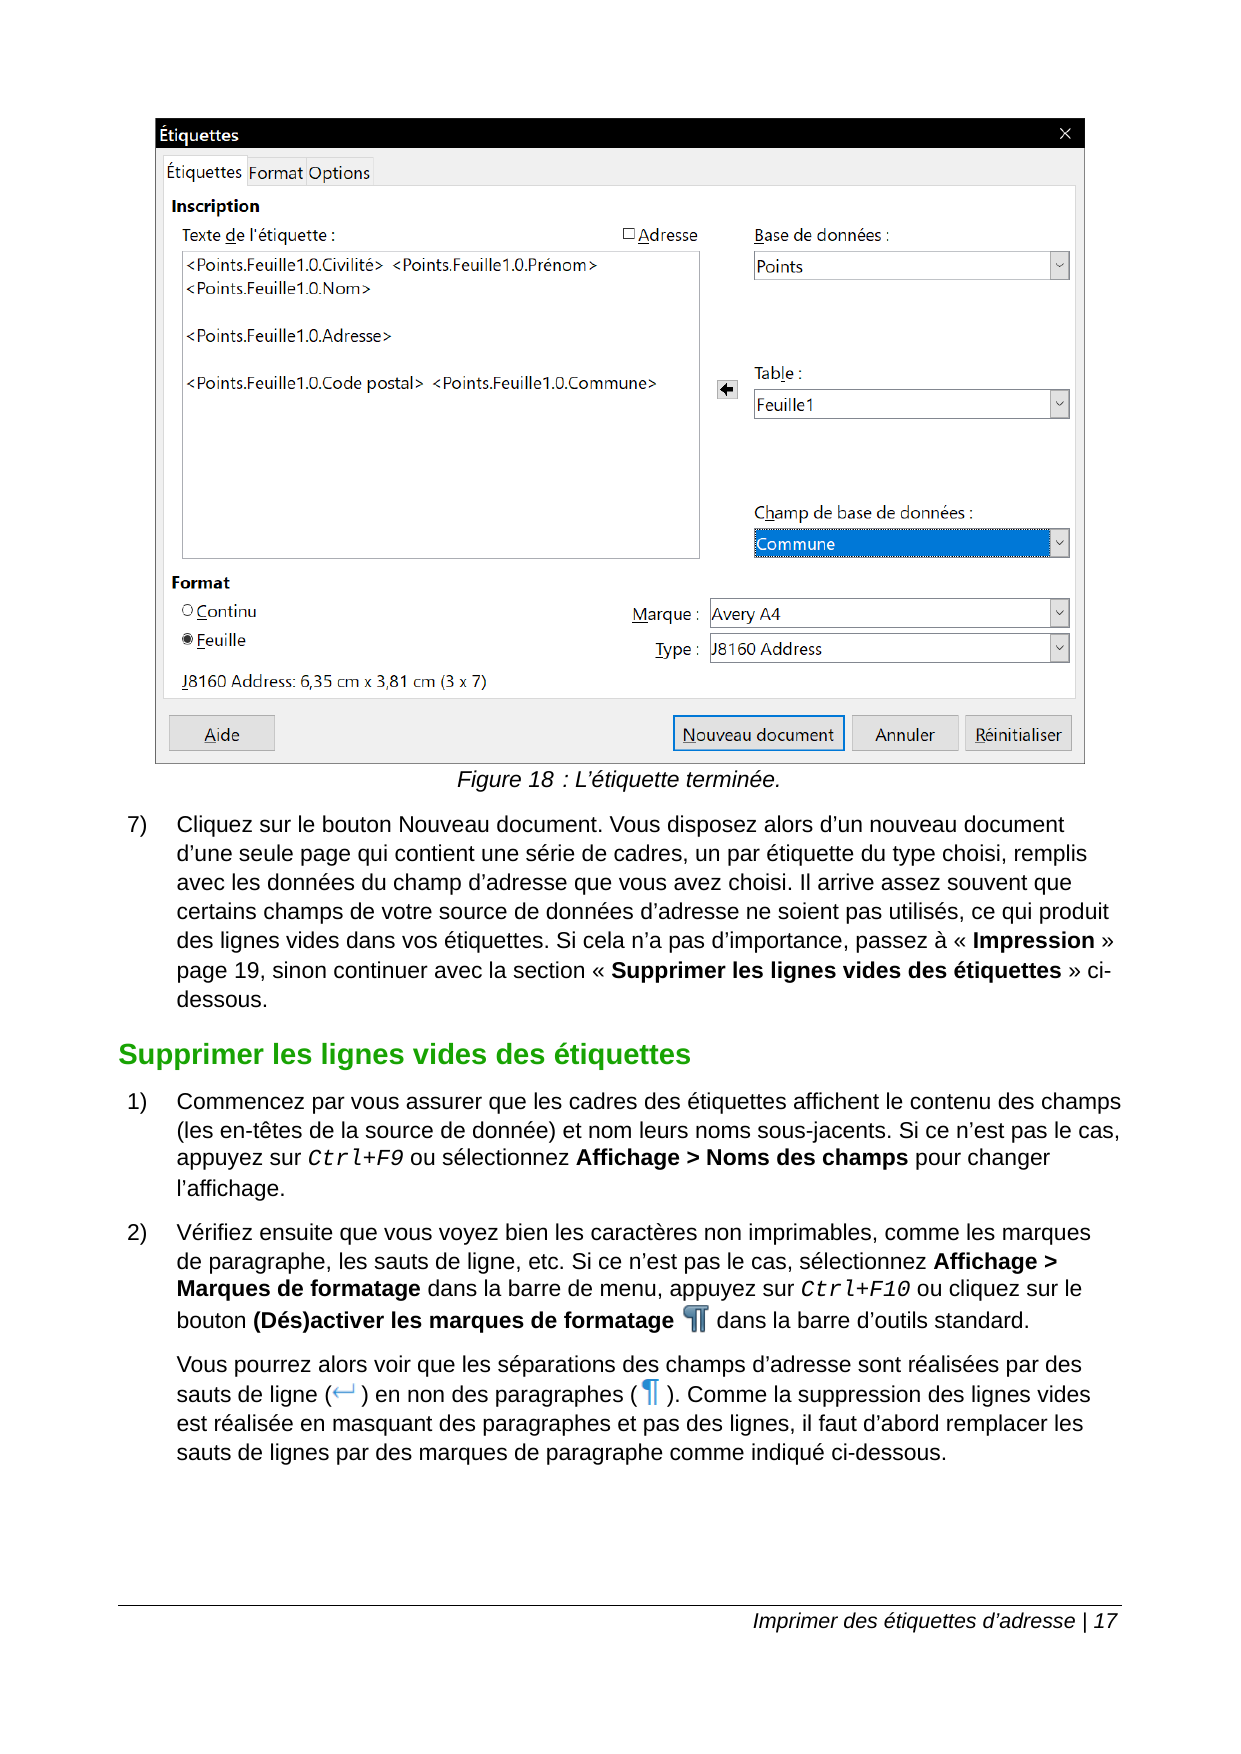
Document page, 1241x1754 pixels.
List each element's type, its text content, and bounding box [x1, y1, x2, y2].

list Commencez par vous assurer que les cadres des étiquettes affichent le contenu des champs (les en-têtes de la source de donnée) et nom leurs noms sous-jacents. Si ce n’est pas le cas, appuyez sur Ctrl+F9 ou sélectionnez Affichage > Noms des champs pour changer l’affichage. [147, 1085, 1122, 1202]
picture [155, 118, 1085, 764]
list Cliquez sur le bouton Nouveau document. Vous disposez alors d’un nouveau document d’une seule page qui contient une série de cadres, un par étiquette du type choisi, remplis avec les données du champ d’adresse que vous avez choisi. Il arrive assez souvent que certains champs de votre source de données d’adresse ne soient pas utilisés, ce qui produit des lignes vides dans vos étiquettes. Si cela n’a pas d’importance, passez à « Impression » page 19, sinon continuer avec la section « Supprimer les lignes vides des étiquettes » ci-dessous. [147, 808, 1122, 1012]
subtitle Supprimer les lignes vides des étiquettes [118, 1041, 1122, 1070]
picture [637, 1377, 667, 1407]
list Vérifiez ensuite que vous voyez bien les caractères non imprimables, comme les marques de paragraphe, les sauts de ligne, etc. Si ce n’est pas le cas, sélectionnez Affichage > Marques de formatage dans la barre de menu, appuyez sur Ctrl+F10 ou cliquez sur le bouton (Dés)activer les marques de formatage dans la barre d’outils standard. [147, 1216, 1122, 1334]
picture [331, 1377, 362, 1407]
list Vous pourrez alors voir que les séparations des champs d’adresse sont réalisées par des sauts de ligne () en non des paragraphes (). Comme la suppression des lignes vides est réalisée en masquant des paragraphes et pas des lignes, il faut d’abord remplacer les sauts de lignes par des marques de paragraphe comme indiqué ci-dessous. [147, 1348, 1122, 1466]
text Figure 18 : L’étiquette terminée. [118, 764, 1122, 793]
picture [681, 1303, 710, 1333]
